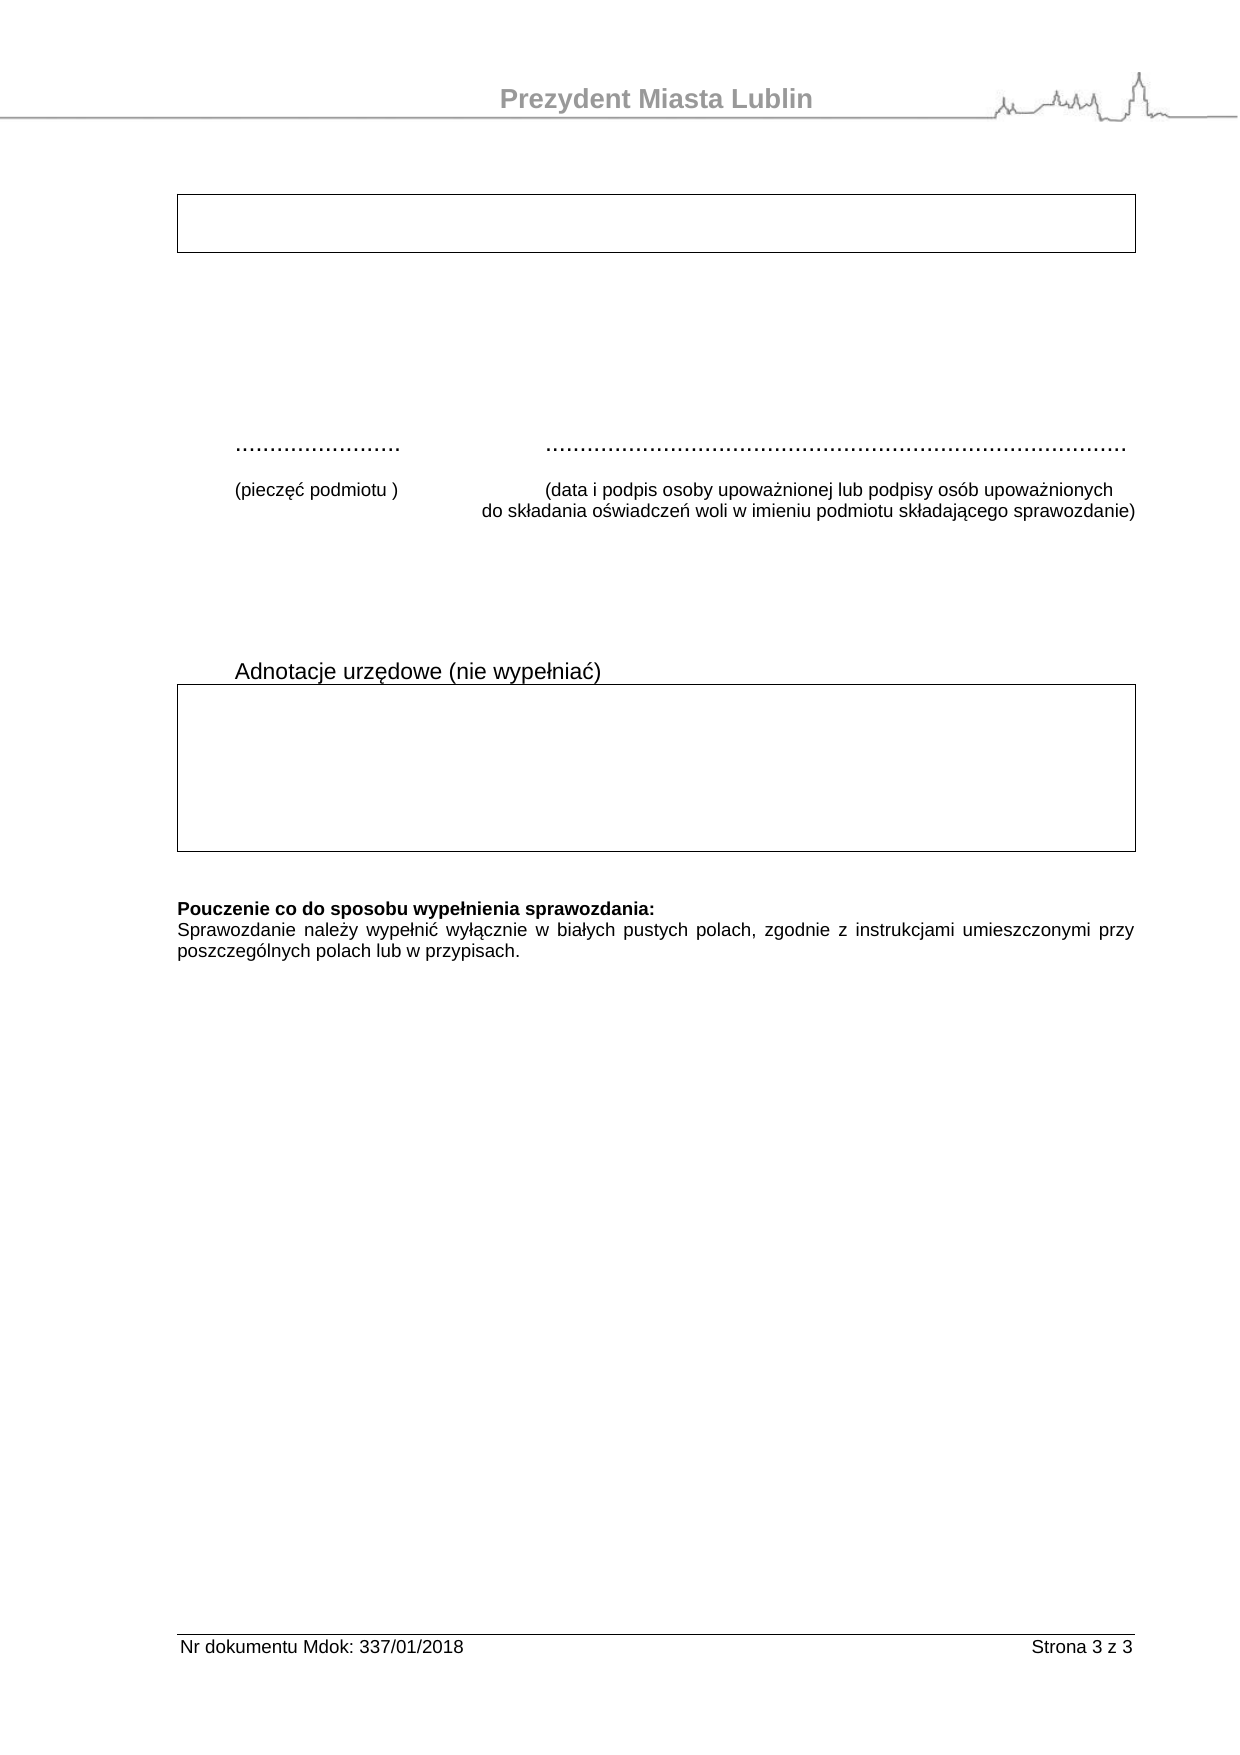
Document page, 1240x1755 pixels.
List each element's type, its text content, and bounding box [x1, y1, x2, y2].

picture [0, 72, 1240, 125]
text ........................ .................................................................................... [177, 428, 1135, 456]
table_header [178, 685, 1135, 851]
text do składania oświadczeń woli w imieniu podmiotu składającego sprawozdanie) [177, 500, 1135, 521]
text Adnotacje urzędowe (nie wypełniać) [177, 659, 1135, 684]
table_header [178, 195, 1135, 252]
text Pouczenie co do sposobu wypełnienia sprawozdania: [177, 898, 1135, 919]
text (pieczęć podmiotu ) (data i podpis osoby upoważnionej lub podpisy osób upoważnionych [177, 479, 1135, 500]
text Sprawozdanie należy wypełnić wyłącznie w białych pustych polach, zgodnie z instrukcjami umieszczonymi przy poszczególnych polach lub w przypisach. [177, 919, 1135, 961]
